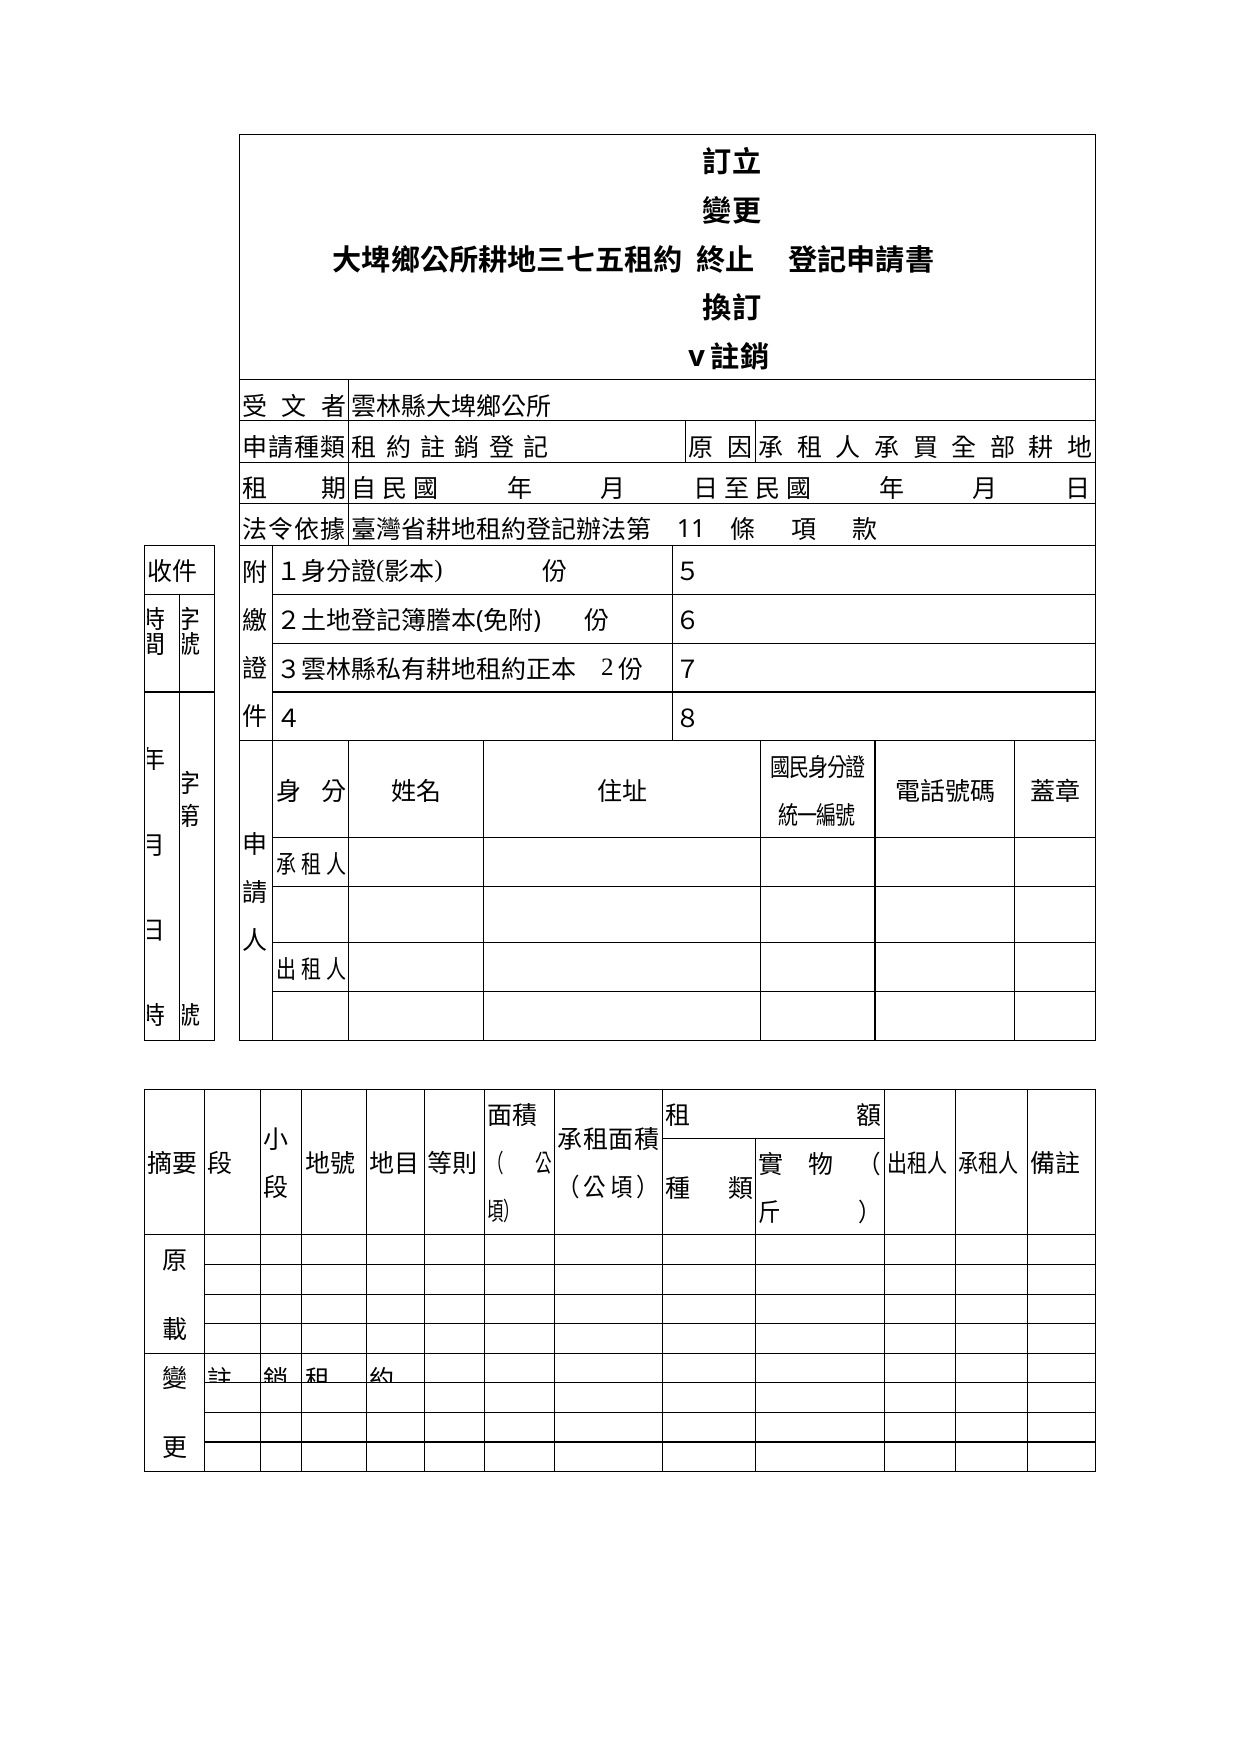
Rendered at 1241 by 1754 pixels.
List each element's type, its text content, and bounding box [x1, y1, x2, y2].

table_cell [425, 1295, 484, 1323]
table_cell [1015, 887, 1095, 942]
table_cell [956, 1324, 1027, 1353]
table_cell [215, 886, 239, 942]
table_cell [425, 1413, 484, 1441]
table_cell [1015, 992, 1095, 1039]
table_cell 出租人 [273, 943, 348, 991]
table_cell [555, 1295, 662, 1323]
table_cell [302, 1235, 366, 1264]
table_cell ８ [673, 693, 1095, 740]
table_cell [761, 887, 874, 942]
table_cell [1028, 1295, 1095, 1323]
table_cell 住址 [484, 741, 760, 837]
table_cell [663, 1265, 755, 1293]
table_cell 換訂 [685, 281, 785, 330]
table_cell [215, 691, 239, 740]
table_cell [885, 1324, 955, 1353]
table_cell 變更 [145, 1354, 204, 1471]
table_header 摘要 [145, 1090, 204, 1234]
table_header 訂立 [685, 135, 785, 183]
table_cell [145, 379, 214, 420]
table_cell [205, 1413, 260, 1441]
table_cell 原載 [145, 1235, 204, 1353]
table_cell [215, 503, 239, 544]
table_cell [302, 1413, 366, 1441]
table_cell [485, 1235, 554, 1264]
table_cell [663, 1383, 755, 1412]
table_cell [956, 1383, 1027, 1412]
table_header 承租人 [956, 1090, 1027, 1234]
table_cell [145, 503, 214, 544]
table_cell [885, 1354, 955, 1382]
table_cell [485, 1443, 554, 1471]
table_cell [367, 1324, 424, 1353]
table_cell [485, 1354, 554, 1382]
table_cell [302, 1265, 366, 1293]
table_cell [876, 838, 1014, 886]
table_cell [205, 1443, 260, 1471]
table_cell [302, 1295, 366, 1323]
table_cell [261, 1324, 301, 1353]
table_cell [663, 1443, 755, 1471]
table_cell [1028, 1265, 1095, 1293]
table_header [215, 134, 239, 183]
table_header 備註 [1028, 1090, 1095, 1234]
table_cell 自民國 年 月 日至民國 年 月 日 [349, 463, 1095, 503]
table_cell [876, 943, 1014, 991]
table_cell [956, 1295, 1027, 1323]
table_header 租額 [663, 1090, 884, 1137]
table_cell [367, 1295, 424, 1323]
table_cell v註銷 [685, 330, 785, 379]
table_cell [261, 1443, 301, 1471]
table_cell 身分 [273, 741, 348, 837]
table_cell 法令依據 [240, 504, 348, 544]
table_cell [885, 1383, 955, 1412]
table_cell [425, 1265, 484, 1293]
table_cell [1028, 1413, 1095, 1441]
table_cell [761, 992, 874, 1039]
table_cell [145, 330, 214, 379]
table_header 登記申請書 [785, 135, 1095, 379]
table_cell [484, 887, 760, 942]
table_cell [555, 1383, 662, 1412]
table_cell [1028, 1235, 1095, 1264]
table_cell [756, 1295, 884, 1323]
table_cell [349, 887, 483, 942]
table_cell [555, 1324, 662, 1353]
table_cell ７ [673, 644, 1095, 691]
table_cell [145, 420, 214, 462]
table_cell [555, 1265, 662, 1293]
table_cell ５ [673, 546, 1095, 593]
table_cell [756, 1265, 884, 1293]
table_cell [756, 1354, 884, 1382]
table_cell 承租人 [273, 838, 348, 886]
table_cell [205, 1235, 260, 1264]
table_cell [302, 1443, 366, 1471]
table_header [145, 134, 214, 183]
table_cell 時間 [145, 595, 179, 691]
table_cell [885, 1295, 955, 1323]
table_cell [215, 183, 239, 232]
table_cell [261, 1413, 301, 1441]
table_cell [485, 1295, 554, 1323]
table_cell [215, 837, 239, 886]
table_cell [552, 421, 685, 462]
table_header 地目 [367, 1090, 424, 1234]
table_cell 租 [302, 1354, 366, 1382]
table_cell 字第 號 [180, 693, 214, 1039]
table_cell [215, 991, 239, 1039]
table_header 出租人 [885, 1090, 955, 1234]
table_cell 銷 [261, 1354, 301, 1382]
table_cell [663, 1354, 755, 1382]
table_cell [215, 545, 239, 593]
table_cell [756, 1413, 884, 1441]
table_cell ２土地登記簿謄本(免附) 份 [273, 595, 672, 642]
table_cell 電話號碼 [876, 741, 1014, 837]
table_cell [205, 1265, 260, 1293]
table_cell [555, 1354, 662, 1382]
table_cell 承租人承買全部耕地 [756, 421, 1095, 462]
table_cell [215, 379, 239, 420]
table_cell [761, 838, 874, 886]
table_cell [302, 1383, 366, 1412]
table_cell 變更 [685, 183, 785, 232]
table_cell [349, 992, 483, 1039]
table_cell [956, 1413, 1027, 1441]
table_header 大埤鄉公所耕地三七五租約 [240, 135, 685, 379]
table_cell [261, 1265, 301, 1293]
table_header 段 [205, 1090, 260, 1234]
table_cell 申請種類 [240, 421, 348, 462]
table_cell [145, 232, 214, 281]
table_cell [885, 1413, 955, 1441]
table_cell [484, 992, 760, 1039]
table_cell １身分證(影本) 份 [273, 546, 672, 593]
table_cell [555, 1235, 662, 1264]
table_cell [956, 1354, 1027, 1382]
table_cell [1028, 1383, 1095, 1412]
table_cell [756, 1324, 884, 1353]
table_header 等則 [425, 1090, 484, 1234]
table_cell [261, 1295, 301, 1323]
table_cell [756, 1443, 884, 1471]
table_cell 約 [367, 1354, 424, 1382]
table_cell 年 月 日 時 [145, 693, 179, 1039]
table_cell [273, 992, 348, 1039]
table_cell [145, 462, 214, 503]
table_header 地號 [302, 1090, 366, 1234]
table_cell [205, 1295, 260, 1323]
table_cell 受文者 [240, 380, 348, 420]
table_cell [215, 740, 239, 837]
table_cell [261, 1235, 301, 1264]
table_cell ３雲林縣私有耕地租約正本 2份 [273, 644, 672, 691]
table_cell [663, 1413, 755, 1441]
table_cell [215, 232, 239, 281]
table_header 面積 （公頃） [485, 1090, 554, 1234]
table_cell 附繳證件 [240, 546, 272, 740]
table_cell [349, 838, 483, 886]
table_cell [484, 943, 760, 991]
table_cell [485, 1324, 554, 1353]
table_header 小段 [261, 1090, 301, 1234]
table_cell [485, 1265, 554, 1293]
table_cell 臺灣省耕地租約登記辦法第 11 條 項 款 [349, 504, 1095, 544]
table_cell [145, 281, 214, 330]
table_cell [956, 1235, 1027, 1264]
table_cell [273, 887, 348, 942]
table_cell [756, 1235, 884, 1264]
table_cell [663, 1295, 755, 1323]
table_cell 蓋章 [1015, 741, 1095, 837]
table_cell [215, 462, 239, 503]
table_cell [261, 1383, 301, 1412]
table_cell [663, 1324, 755, 1353]
table_cell 收件 [145, 546, 214, 593]
table_cell [215, 643, 239, 691]
table_cell [885, 1235, 955, 1264]
table_cell 租約註銷登記 [349, 421, 552, 462]
table_cell 字號 [180, 595, 214, 691]
table_cell [876, 992, 1014, 1039]
table_cell [956, 1265, 1027, 1293]
table_cell [145, 183, 214, 232]
table_cell [367, 1443, 424, 1471]
table_cell [555, 1413, 662, 1441]
table_cell [425, 1324, 484, 1353]
table_cell 原因 [686, 421, 755, 462]
table_cell [663, 1235, 755, 1264]
table_cell [485, 1413, 554, 1441]
table_cell [215, 942, 239, 991]
table_cell [302, 1324, 366, 1353]
table_cell [205, 1383, 260, 1412]
table_cell [761, 943, 874, 991]
table_cell [956, 1443, 1027, 1471]
table_cell [885, 1265, 955, 1293]
table_cell [367, 1383, 424, 1412]
table_cell [425, 1383, 484, 1412]
table_cell [215, 420, 239, 462]
table_cell [1028, 1443, 1095, 1471]
table_cell 申請人 [240, 741, 272, 1039]
table_cell [215, 594, 239, 642]
table_cell [484, 838, 760, 886]
table_cell ４ [273, 693, 672, 740]
table_cell 實物（ 斤） [756, 1139, 884, 1234]
table_cell [485, 1383, 554, 1412]
table_cell [367, 1235, 424, 1264]
table_cell [205, 1324, 260, 1353]
table_cell [367, 1265, 424, 1293]
table_cell [367, 1413, 424, 1441]
table_cell 雲林縣大埤鄉公所 [349, 380, 1095, 420]
table_cell 種類 [663, 1139, 755, 1234]
table_cell 註 [205, 1354, 260, 1382]
table_cell [1015, 838, 1095, 886]
table_cell [885, 1443, 955, 1471]
table_cell [876, 887, 1014, 942]
table_cell [756, 1383, 884, 1412]
table_cell ６ [673, 595, 1095, 642]
table_cell [425, 1443, 484, 1471]
table_cell [349, 943, 483, 991]
table_cell [555, 1443, 662, 1471]
table_cell 租期 [240, 463, 348, 503]
table_cell [215, 330, 239, 379]
table_cell [425, 1354, 484, 1382]
table_cell [425, 1235, 484, 1264]
table_cell [1028, 1324, 1095, 1353]
table_header 承租面積 （公頃） [555, 1090, 662, 1234]
table_cell [215, 281, 239, 330]
table_cell 國民身分證統一編號 [761, 741, 874, 837]
table_cell 姓名 [349, 741, 483, 837]
table_cell [1015, 943, 1095, 991]
table_cell 終止 [685, 232, 785, 281]
table_cell [1028, 1354, 1095, 1382]
